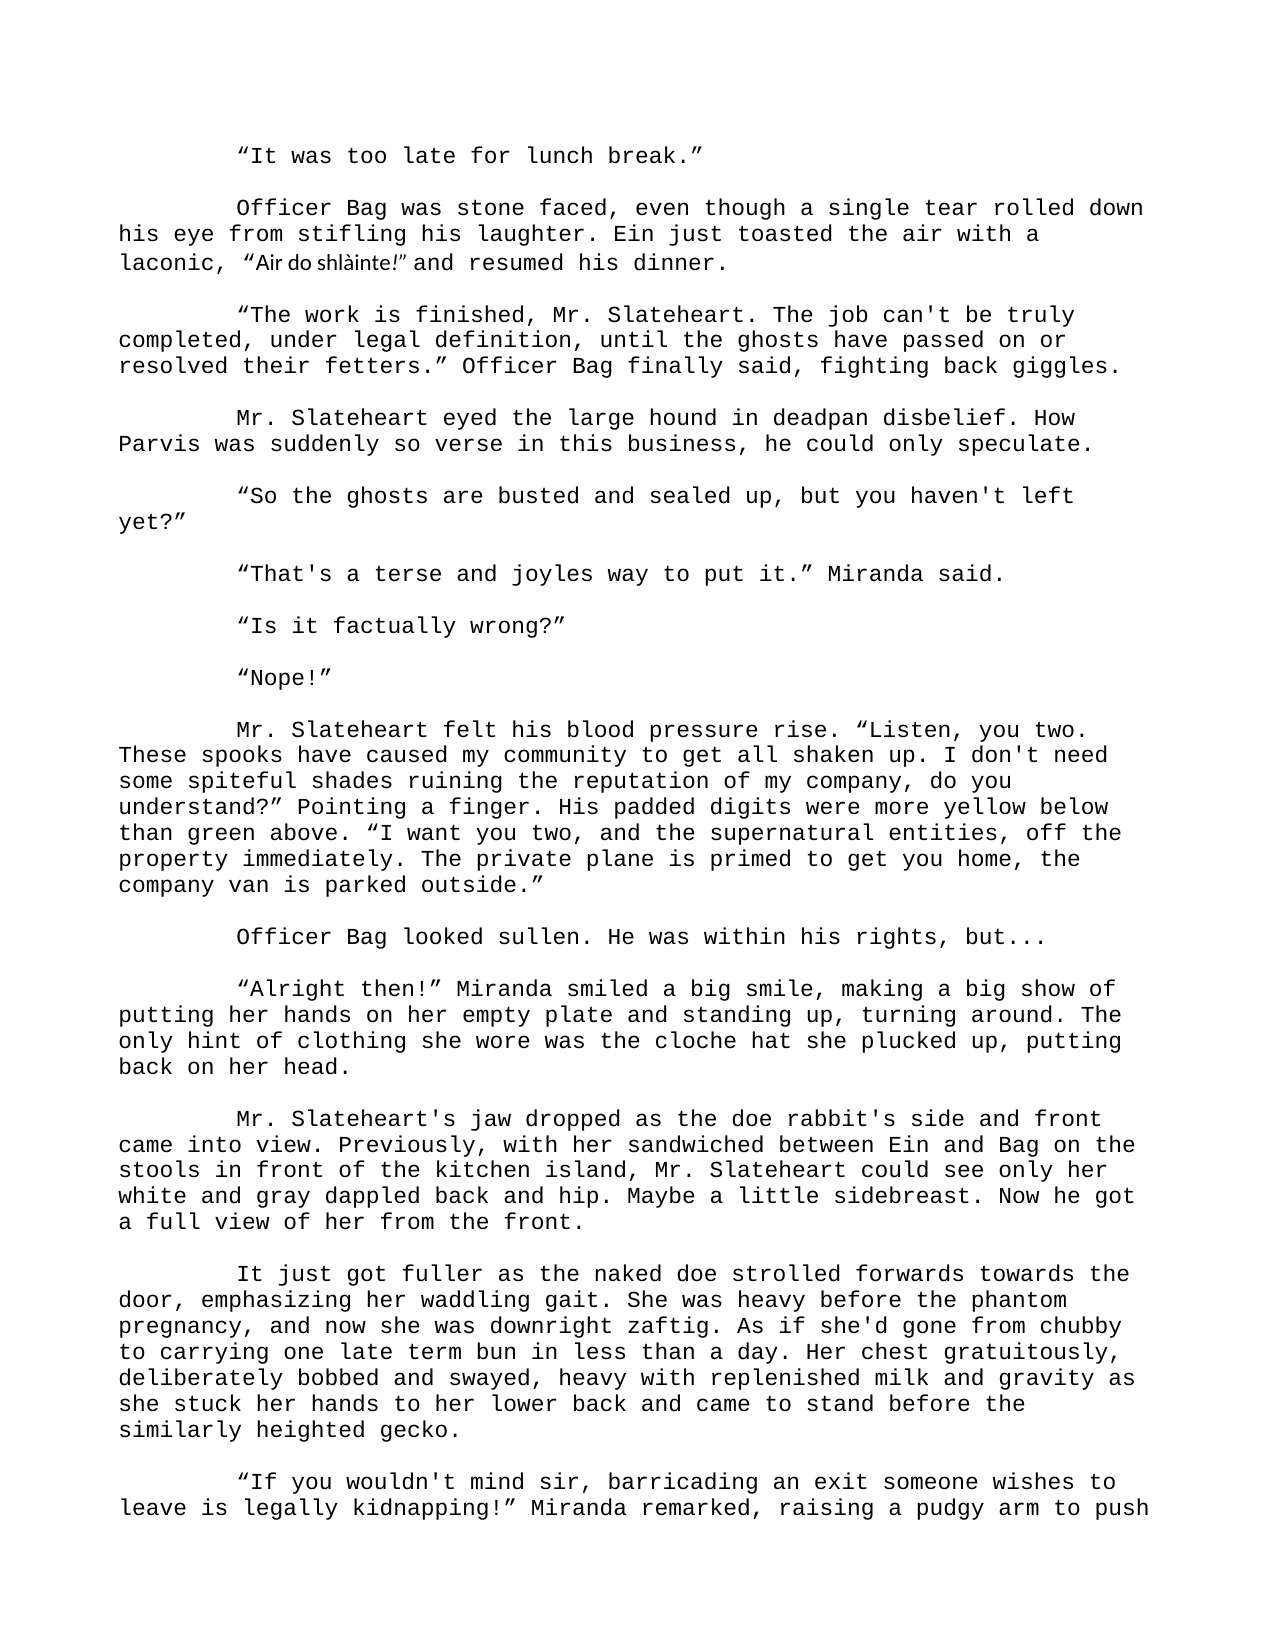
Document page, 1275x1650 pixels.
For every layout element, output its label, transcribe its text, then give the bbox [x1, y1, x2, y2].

text “If you wouldn't mind sir, barricading an exit someone wishes to leave is legally kidnapping!” Miranda remarked, raising a pudgy arm to push [118, 1470, 1157, 1522]
text “Alright then!” Miranda smiled a big smile, making a big show of putting her hands on her empty plate and standing up, turning around. The only hint of clothing she wore was the cloche hat she plucked up, putting back on her head. [118, 977, 1157, 1081]
text “The work is finished, Mr. Slateheart. The job can't be truly completed, under legal definition, until the ghosts have passed on or resolved their fetters.” Officer Bag finally said, fighting back giggles. [118, 303, 1157, 381]
text Mr. Slateheart felt his blood pressure rise. “Listen, you two. These spooks have caused my community to get all shaken up. I don't need some spiteful shades ruining the reputation of my company, do you understand?” Pointing a finger. His padded digits were more yellow below than green above. “I want you two, and the supernatural entities, off the property immediately. The private plane is primed to get you home, the company van is parked outside.” [118, 718, 1157, 899]
text “It was too late for lunch break.” [118, 144, 1157, 170]
text “So the ghosts are busted and sealed up, but you haven't left yet?” [118, 484, 1157, 536]
text It just got fuller as the naked doe strolled forwards towards the door, emphasizing her waddling gait. She was heavy before the phantom pregnancy, and now she was downright zaftig. As if she'd gone from chubby to carrying one late term bun in less than a day. Her chest gratuitously, deliberately bobbed and swayed, heavy with replenished milk and gravity as she stuck her hands to her lower back and came to stand before the similarly heighted gecko. [118, 1263, 1157, 1444]
text Officer Bag was stone faced, even though a single tear rolled down his eye from stifling his laughter. Ein just toasted the air with a laconic, “Air do shlàinte!” and resumed his dinner. [118, 196, 1157, 277]
text “Nope!” [118, 666, 1157, 692]
text Officer Bag looked sullen. He was within his rights, but... [118, 925, 1157, 951]
text “Is it factually wrong?” [118, 614, 1157, 640]
text Mr. Slateheart eyed the large hound in deadpan disbelief. How Parvis was suddenly so verse in this business, he could only speculate. [118, 407, 1157, 458]
text Mr. Slateheart's jaw dropped as the doe rabbit's side and front came into view. Previously, with her sandwiched between Ein and Bag on the stools in front of the kitchen island, Mr. Slateheart could see only her white and gray dappled back and hip. Maybe a little sidebreast. Now he got a full view of her from the front. [118, 1107, 1157, 1237]
text “That's a terse and joyles way to put it.” Miranda said. [118, 562, 1157, 588]
